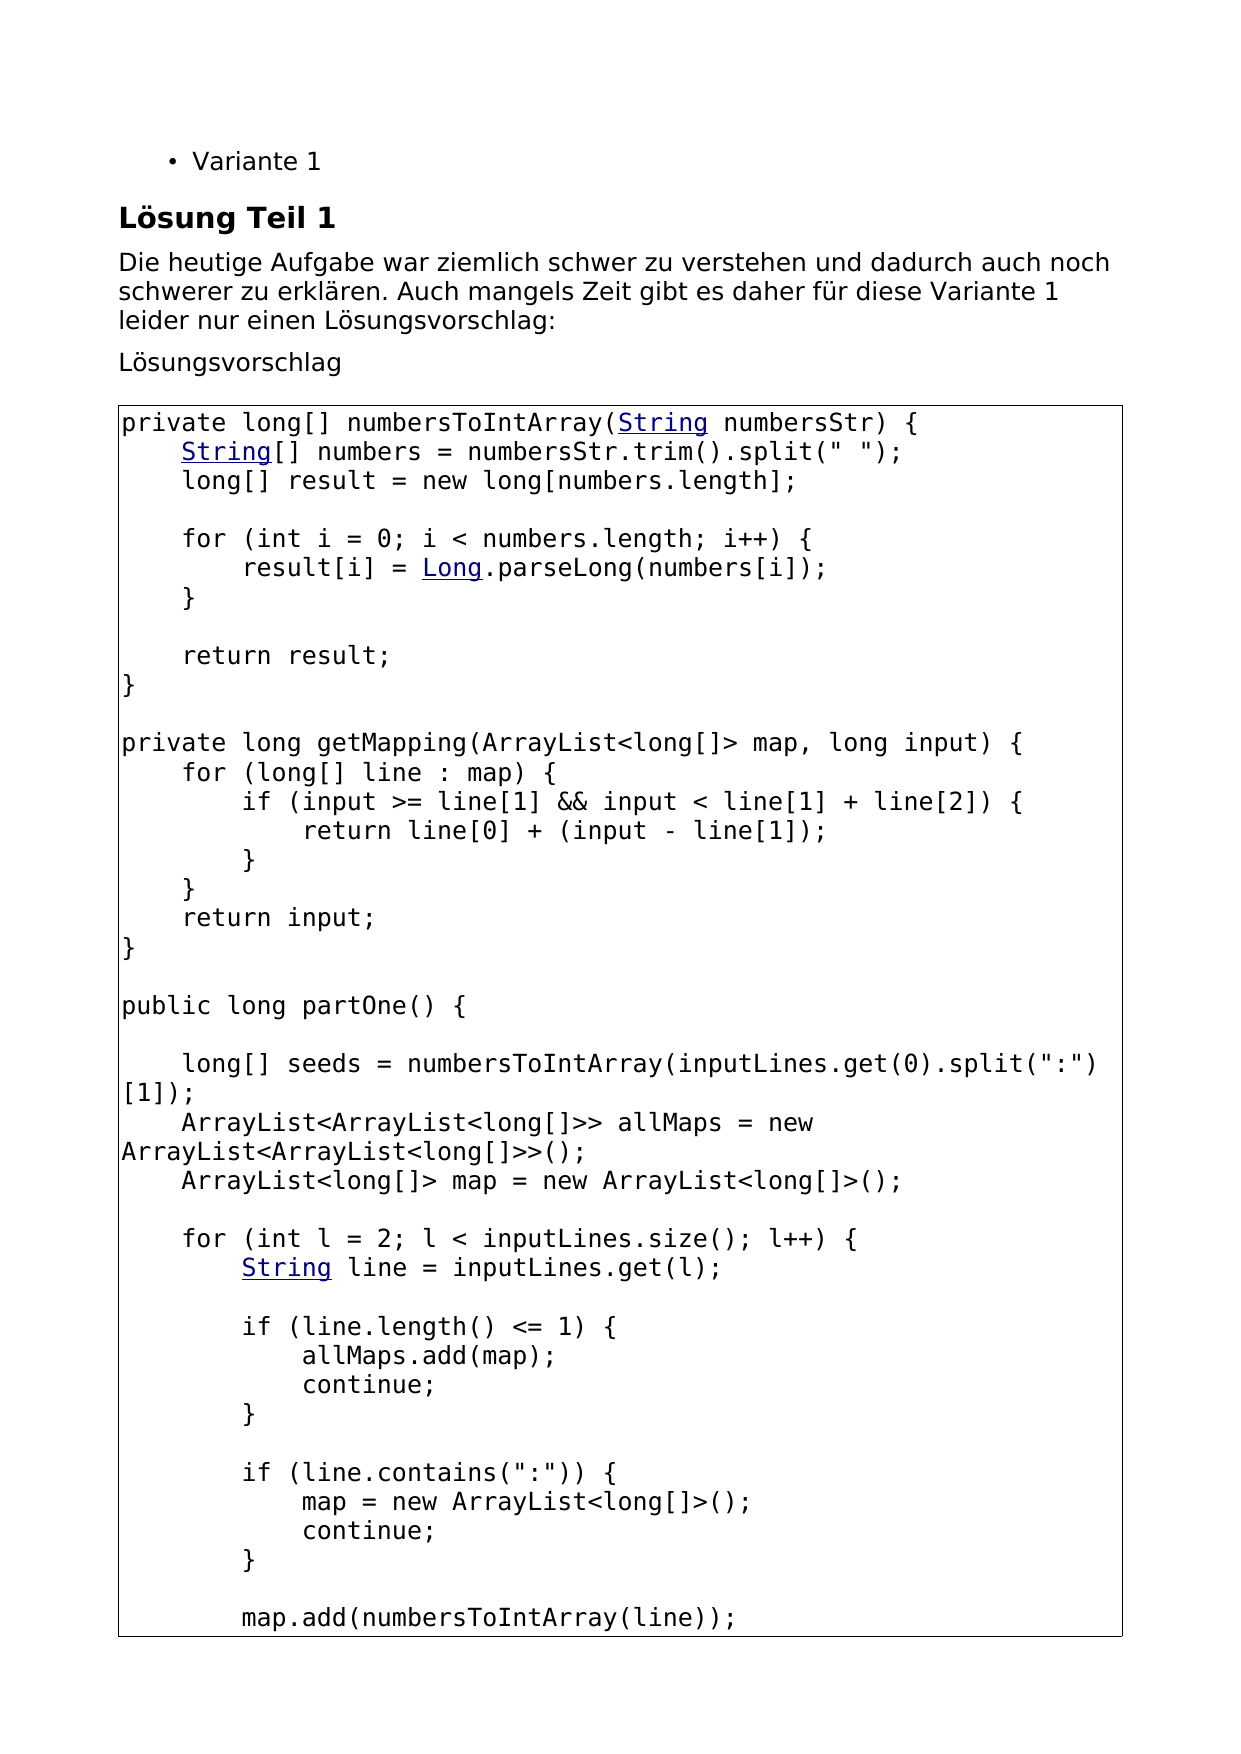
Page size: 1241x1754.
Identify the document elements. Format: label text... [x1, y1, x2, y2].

list Variante 1 [177, 148, 1122, 177]
text Lösungsvorschlag [118, 348, 1122, 377]
table_header private long[] numbersToIntArray(String numbersStr) { String[] numbers = numbersStr.trim().split(" "); long[] result = new long[numbers.length]; for (int i = 0; i < numbers.length; i++) { result[i] = Long.parseLong(numbers[i]); } return result; } private long getMapping(ArrayList<long[]> map, long input) { for (long[] line : map) { if (input >= line[1] && input < line[1] + line[2]) { return line[0] + (input - line[1]); } } return input; } public long partOne() { long[] seeds = numbersToIntArray(inputLines.get(0).split(":")[1]); ArrayList<ArrayList<long[]>> allMaps = new ArrayList<ArrayList<long[]>>(); ArrayList<long[]> map = new ArrayList<long[]>(); for (int l = 2; l < inputLines.size(); l++) { String line = inputLines.get(l); if (line.length() <= 1) { allMaps.add(map); continue; } if (line.contains(":")) { map = new ArrayList<long[]>(); continue; } map.add(numbersToIntArray(line)); [119, 406, 1122, 1636]
text Die heutige Aufgabe war ziemlich schwer zu verstehen und dadurch auch noch schwerer zu erklären. Auch mangels Zeit gibt es daher für diese Variante 1 leider nur einen Lösungsvorschlag: [118, 248, 1122, 336]
subtitle Lösung Teil 1 [118, 202, 1122, 236]
